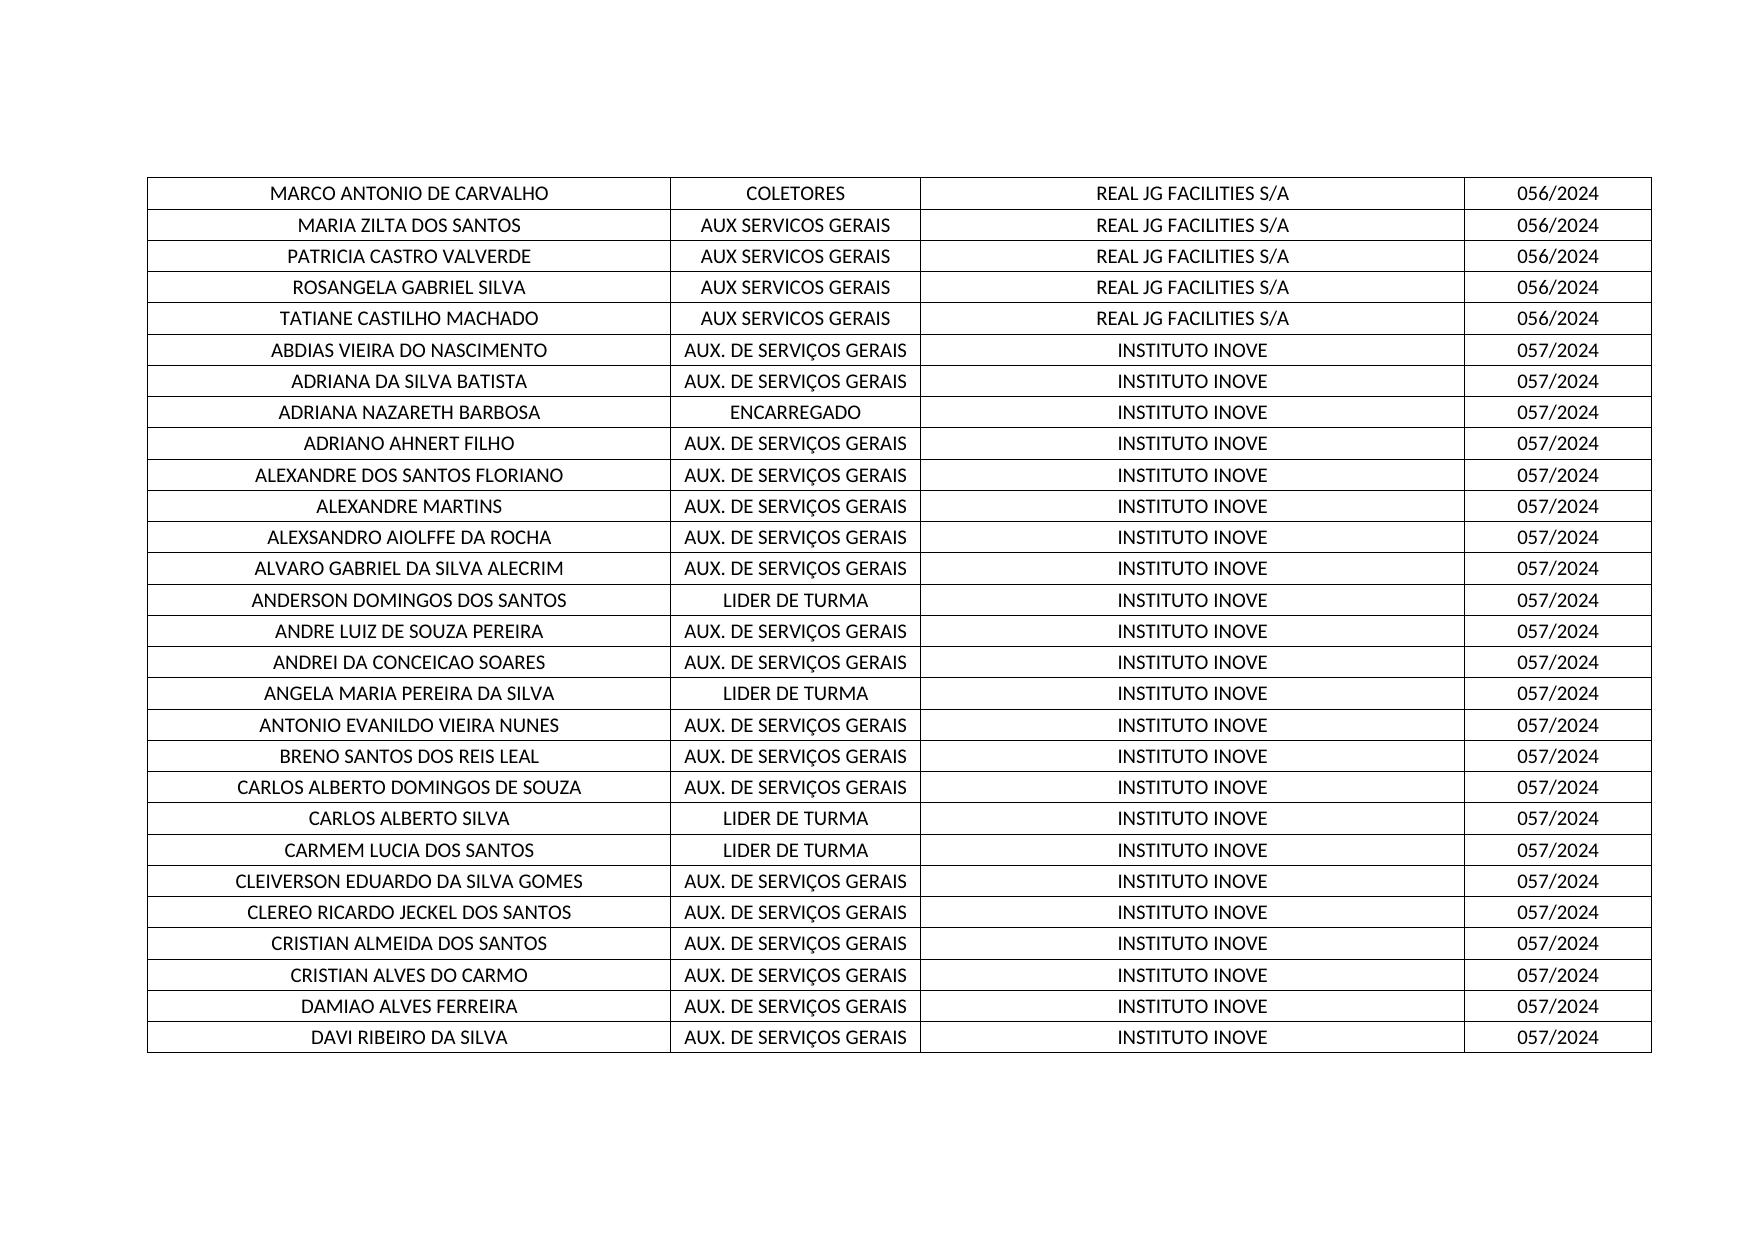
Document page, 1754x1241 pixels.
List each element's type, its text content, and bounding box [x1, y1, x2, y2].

table_cell 057/2024 [1465, 491, 1651, 521]
table_cell BRENO SANTOS DOS REIS LEAL [148, 741, 670, 771]
table_cell INSTITUTO INOVE [921, 366, 1464, 396]
table_cell 057/2024 [1465, 710, 1651, 740]
table_cell AUX SERVICOS GERAIS [671, 210, 920, 240]
table_cell AUX. DE SERVIÇOS GERAIS [671, 866, 920, 896]
table_cell 057/2024 [1465, 866, 1651, 896]
table_cell ADRIANA NAZARETH BARBOSA [148, 397, 670, 427]
table_cell 057/2024 [1465, 335, 1651, 365]
table_cell INSTITUTO INOVE [921, 335, 1464, 365]
table_cell INSTITUTO INOVE [921, 522, 1464, 552]
table_cell INSTITUTO INOVE [921, 960, 1464, 990]
table_cell 057/2024 [1465, 803, 1651, 833]
table_cell REAL JG FACILITIES S/A [921, 303, 1464, 333]
table_cell CLEREO RICARDO JECKEL DOS SANTOS [148, 897, 670, 927]
table_cell ADRIANO AHNERT FILHO [148, 428, 670, 458]
table_cell INSTITUTO INOVE [921, 428, 1464, 458]
table_cell ALVARO GABRIEL DA SILVA ALECRIM [148, 553, 670, 583]
table_cell REAL JG FACILITIES S/A [921, 178, 1464, 208]
table_cell ABDIAS VIEIRA DO NASCIMENTO [148, 335, 670, 365]
table_cell AUX. DE SERVIÇOS GERAIS [671, 553, 920, 583]
table_cell ALEXANDRE MARTINS [148, 491, 670, 521]
table_cell CARMEM LUCIA DOS SANTOS [148, 835, 670, 865]
table_cell INSTITUTO INOVE [921, 553, 1464, 583]
table_cell CRISTIAN ALMEIDA DOS SANTOS [148, 928, 670, 958]
table_cell INSTITUTO INOVE [921, 866, 1464, 896]
table_cell 057/2024 [1465, 585, 1651, 615]
table_cell 057/2024 [1465, 960, 1651, 990]
table_cell ENCARREGADO [671, 397, 920, 427]
table_cell ANTONIO EVANILDO VIEIRA NUNES [148, 710, 670, 740]
table_cell ALEXANDRE DOS SANTOS FLORIANO [148, 460, 670, 490]
table_cell AUX. DE SERVIÇOS GERAIS [671, 366, 920, 396]
table_cell MARCO ANTONIO DE CARVALHO [148, 178, 670, 208]
table_cell AUX. DE SERVIÇOS GERAIS [671, 522, 920, 552]
table_cell INSTITUTO INOVE [921, 835, 1464, 865]
table_cell 057/2024 [1465, 772, 1651, 802]
table_cell AUX. DE SERVIÇOS GERAIS [671, 460, 920, 490]
table_cell AUX SERVICOS GERAIS [671, 303, 920, 333]
table_cell 057/2024 [1465, 460, 1651, 490]
table_cell AUX. DE SERVIÇOS GERAIS [671, 897, 920, 927]
table_cell AUX. DE SERVIÇOS GERAIS [671, 741, 920, 771]
table_cell 057/2024 [1465, 1022, 1651, 1052]
table_cell PATRICIA CASTRO VALVERDE [148, 241, 670, 271]
table_cell DAVI RIBEIRO DA SILVA [148, 1022, 670, 1052]
table_cell INSTITUTO INOVE [921, 397, 1464, 427]
table_cell INSTITUTO INOVE [921, 491, 1464, 521]
table_cell 057/2024 [1465, 366, 1651, 396]
table_cell AUX. DE SERVIÇOS GERAIS [671, 991, 920, 1021]
table_cell LIDER DE TURMA [671, 585, 920, 615]
table_cell 057/2024 [1465, 678, 1651, 708]
table_cell AUX SERVICOS GERAIS [671, 272, 920, 302]
table_cell 057/2024 [1465, 647, 1651, 677]
table_cell AUX. DE SERVIÇOS GERAIS [671, 928, 920, 958]
table_cell 057/2024 [1465, 553, 1651, 583]
table_cell AUX. DE SERVIÇOS GERAIS [671, 960, 920, 990]
table_cell 056/2024 [1465, 303, 1651, 333]
table_cell 057/2024 [1465, 835, 1651, 865]
table_cell ANGELA MARIA PEREIRA DA SILVA [148, 678, 670, 708]
table_cell 057/2024 [1465, 928, 1651, 958]
table_cell 057/2024 [1465, 991, 1651, 1021]
table_cell INSTITUTO INOVE [921, 647, 1464, 677]
table_cell AUX. DE SERVIÇOS GERAIS [671, 1022, 920, 1052]
table_cell ANDERSON DOMINGOS DOS SANTOS [148, 585, 670, 615]
table_cell ALEXSANDRO AIOLFFE DA ROCHA [148, 522, 670, 552]
table_cell INSTITUTO INOVE [921, 1022, 1464, 1052]
table_cell CARLOS ALBERTO SILVA [148, 803, 670, 833]
table_cell LIDER DE TURMA [671, 835, 920, 865]
table_cell 057/2024 [1465, 897, 1651, 927]
table_cell 057/2024 [1465, 397, 1651, 427]
table_cell 056/2024 [1465, 241, 1651, 271]
table_cell LIDER DE TURMA [671, 803, 920, 833]
table_cell 057/2024 [1465, 741, 1651, 771]
table_cell DAMIAO ALVES FERREIRA [148, 991, 670, 1021]
table_cell 057/2024 [1465, 522, 1651, 552]
table_cell INSTITUTO INOVE [921, 741, 1464, 771]
table_cell AUX. DE SERVIÇOS GERAIS [671, 428, 920, 458]
table_cell AUX. DE SERVIÇOS GERAIS [671, 491, 920, 521]
table_cell AUX. DE SERVIÇOS GERAIS [671, 710, 920, 740]
table_cell INSTITUTO INOVE [921, 772, 1464, 802]
table_cell INSTITUTO INOVE [921, 803, 1464, 833]
table_cell INSTITUTO INOVE [921, 460, 1464, 490]
table_cell CRISTIAN ALVES DO CARMO [148, 960, 670, 990]
table_cell ANDRE LUIZ DE SOUZA PEREIRA [148, 616, 670, 646]
table_cell CARLOS ALBERTO DOMINGOS DE SOUZA [148, 772, 670, 802]
table_cell AUX. DE SERVIÇOS GERAIS [671, 335, 920, 365]
table_cell INSTITUTO INOVE [921, 710, 1464, 740]
table_cell 056/2024 [1465, 210, 1651, 240]
table_cell AUX. DE SERVIÇOS GERAIS [671, 616, 920, 646]
table_cell REAL JG FACILITIES S/A [921, 241, 1464, 271]
table_cell ANDREI DA CONCEICAO SOARES [148, 647, 670, 677]
table_cell AUX. DE SERVIÇOS GERAIS [671, 772, 920, 802]
table_cell MARIA ZILTA DOS SANTOS [148, 210, 670, 240]
table_cell TATIANE CASTILHO MACHADO [148, 303, 670, 333]
table_cell COLETORES [671, 178, 920, 208]
table_cell AUX. DE SERVIÇOS GERAIS [671, 647, 920, 677]
table_cell INSTITUTO INOVE [921, 585, 1464, 615]
table_cell REAL JG FACILITIES S/A [921, 210, 1464, 240]
table_cell INSTITUTO INOVE [921, 616, 1464, 646]
table_cell LIDER DE TURMA [671, 678, 920, 708]
table_cell 057/2024 [1465, 616, 1651, 646]
table_cell ADRIANA DA SILVA BATISTA [148, 366, 670, 396]
table_cell INSTITUTO INOVE [921, 928, 1464, 958]
table_cell AUX SERVICOS GERAIS [671, 241, 920, 271]
table_cell ROSANGELA GABRIEL SILVA [148, 272, 670, 302]
table_cell INSTITUTO INOVE [921, 678, 1464, 708]
table_cell REAL JG FACILITIES S/A [921, 272, 1464, 302]
table_cell 057/2024 [1465, 428, 1651, 458]
table_cell 056/2024 [1465, 272, 1651, 302]
table_cell CLEIVERSON EDUARDO DA SILVA GOMES [148, 866, 670, 896]
table_cell 056/2024 [1465, 178, 1651, 208]
table_cell INSTITUTO INOVE [921, 991, 1464, 1021]
table_cell INSTITUTO INOVE [921, 897, 1464, 927]
